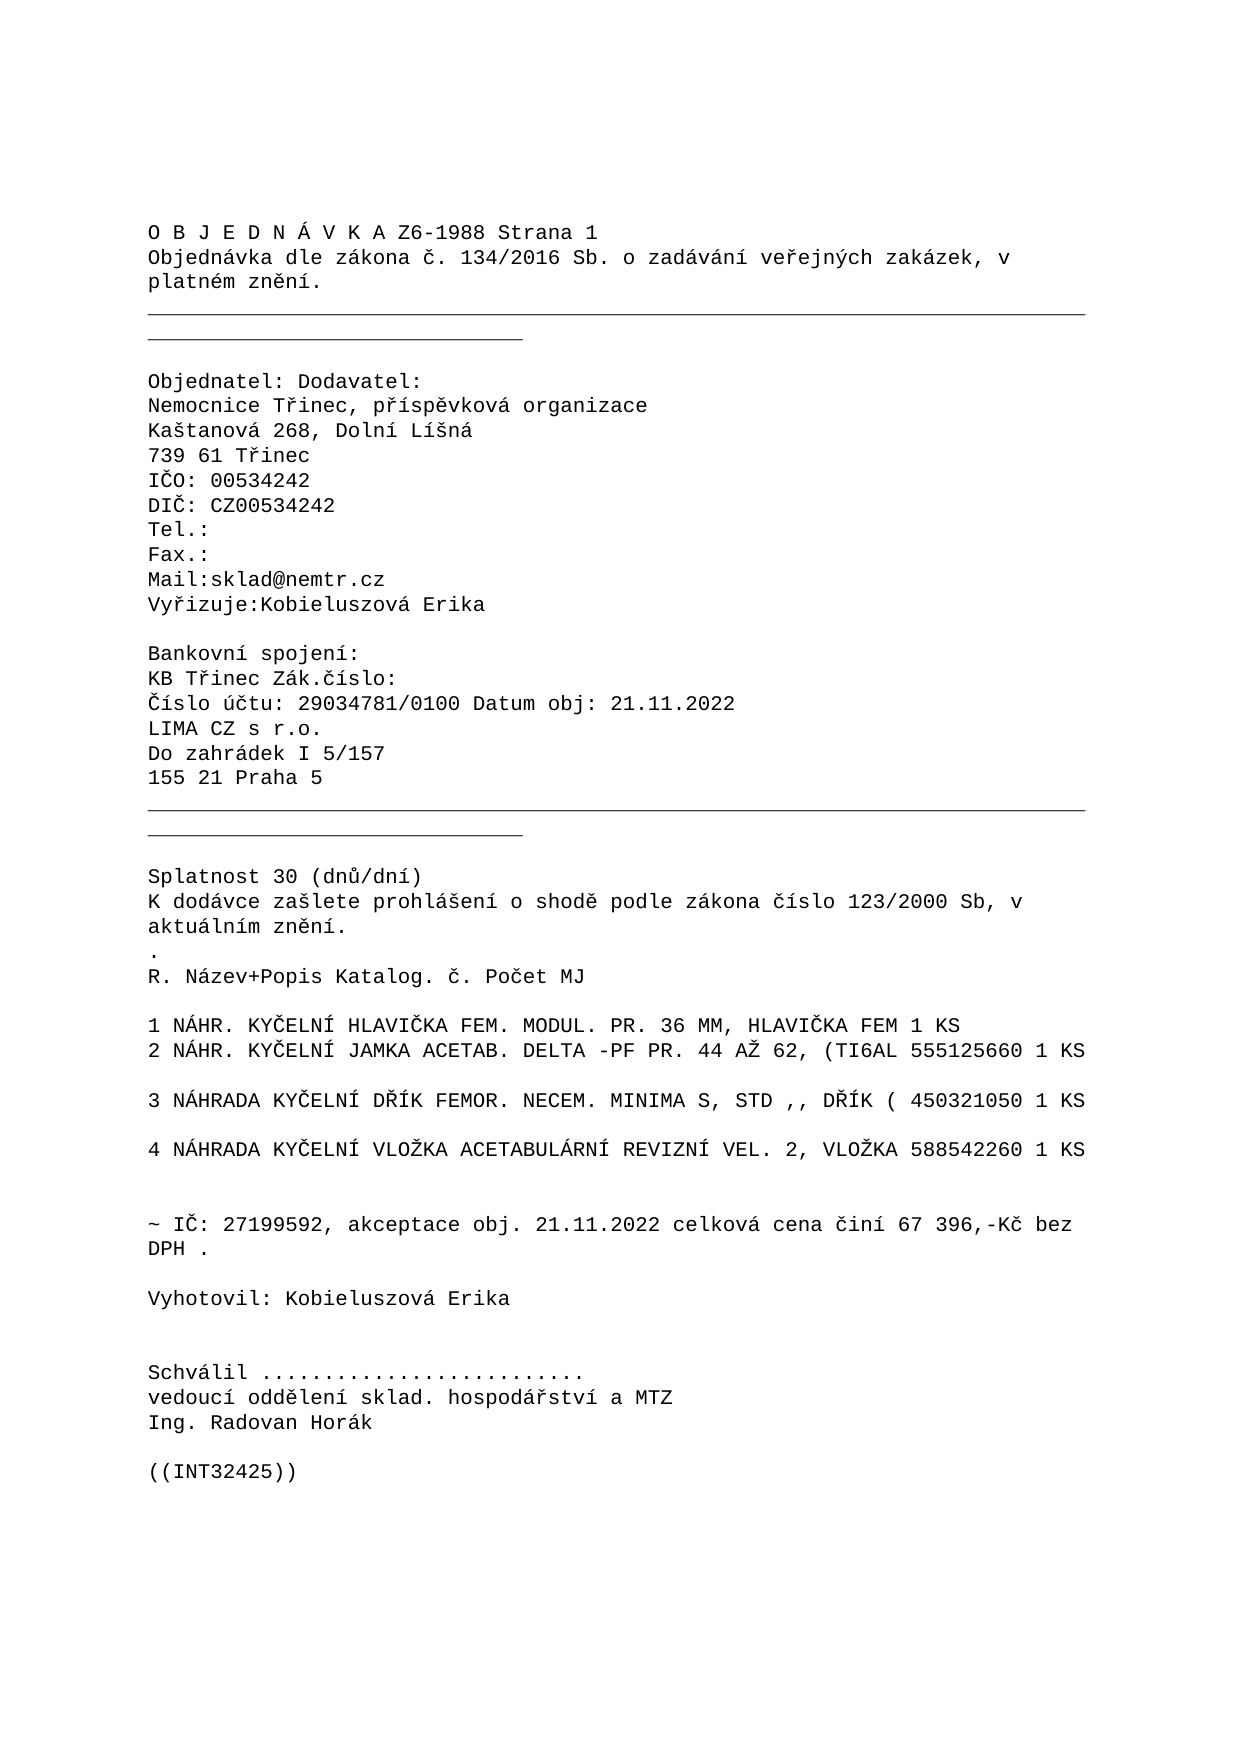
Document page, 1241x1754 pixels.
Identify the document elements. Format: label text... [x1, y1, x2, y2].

text O B J E D N Á V K A Z6-1988 Strana 1 Objednávka dle zákona č. 134/2016 Sb. o zadávání veřejných zakázek, v platném znění. _________________________________________________________________________________________________________ Objednatel: Dodavatel: Nemocnice Třinec, příspěvková organizace Kaštanová 268, Dolní Líšná 739 61 Třinec IČO: 00534242 DIČ: CZ00534242 Tel.: Fax.: Mail:sklad@nemtr.cz Vyřizuje:Kobieluszová Erika Bankovní spojení: KB Třinec Zák.číslo: Číslo účtu: 29034781/0100 Datum obj: 21.11.2022 LIMA CZ s r.o. Do zahrádek I 5/157 155 21 Praha 5 _________________________________________________________________________________________________________ Splatnost 30 (dnů/dní) K dodávce zašlete prohlášení o shodě podle zákona číslo 123/2000 Sb, v aktuálním znění. . R. Název+Popis Katalog. č. Počet MJ 1 NÁHR. KYČELNÍ HLAVIČKA FEM. MODUL. PR. 36 MM, HLAVIČKA FEM 1 KS 2 NÁHR. KYČELNÍ JAMKA ACETAB. DELTA -PF PR. 44 AŽ 62, (TI6AL 555125660 1 KS 3 NÁHRADA KYČELNÍ DŘÍK FEMOR. NECEM. MINIMA S, STD ,, DŘÍK ( 450321050 1 KS 4 NÁHRADA KYČELNÍ VLOŽKA ACETABULÁRNÍ REVIZNÍ VEL. 2, VLOŽKA 588542260 1 KS ~ IČ: 27199592, akceptace obj. 21.11.2022 celková cena činí 67 396,-Kč bez DPH . Vyhotovil: Kobieluszová Erika Schválil .......................... vedoucí oddělení sklad. hospodářství a MTZ Ing. Radovan Horák ((INT32425)) [148, 148, 1093, 1485]
